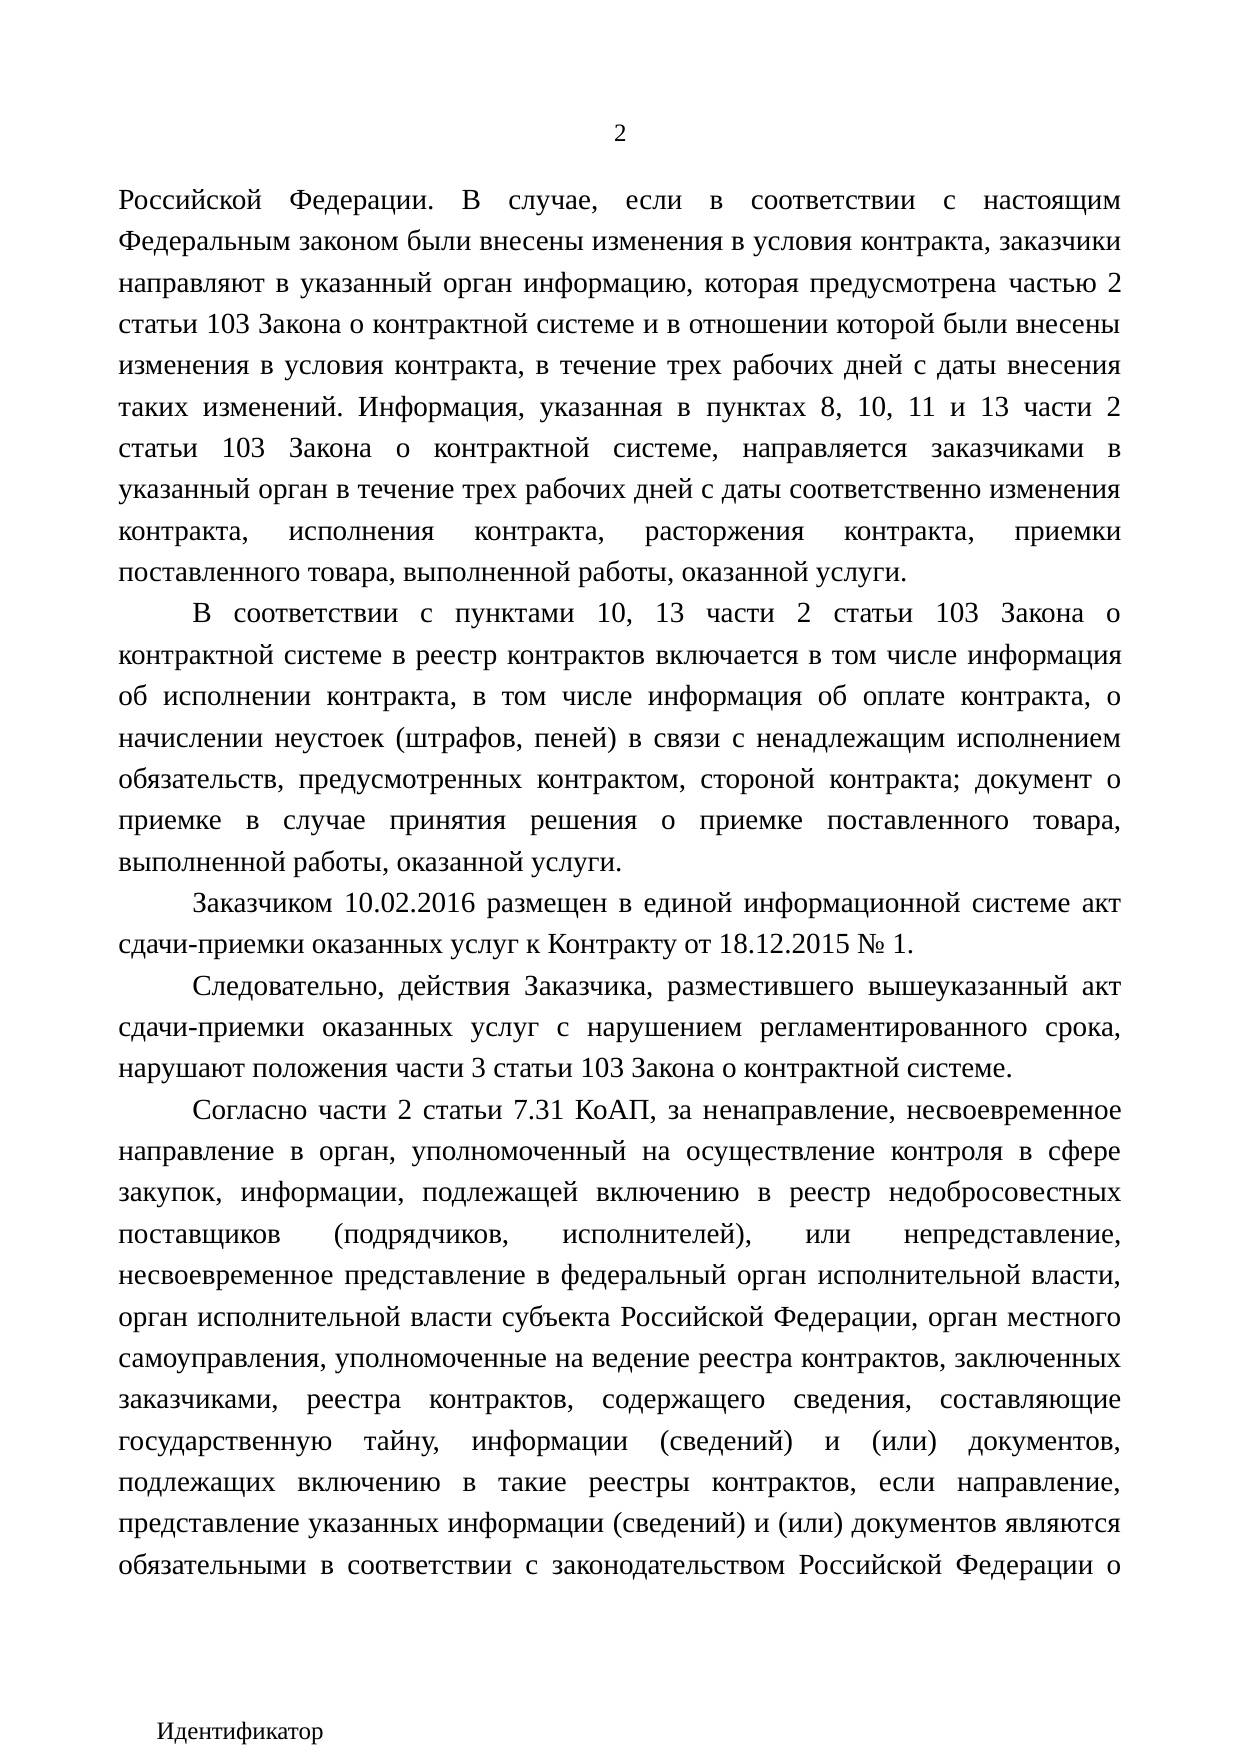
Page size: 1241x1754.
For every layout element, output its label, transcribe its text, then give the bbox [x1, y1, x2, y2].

text Российской Федерации. В случае, если в соответствии с настоящим Федеральным законом были внесены изменения в условия контракта, заказчики направляют в указанный орган информацию, которая предусмотрена частью 2 статьи 103 Закона о контрактной системе и в отношении которой были внесены изменения в условия контракта, в течение трех рабочих дней с даты внесения таких изменений. Информация, указанная в пунктах 8, 10, 11 и 13 части 2 статьи 103 Закона о контрактной системе, направляется заказчиками в указанный орган в течение трех рабочих дней с даты соответственно изменения контракта, исполнения контракта, расторжения контракта, приемки поставленного товара, выполненной работы, оказанной услуги. [118, 176, 1122, 590]
text В соответствии с пунктами 10, 13 части 2 статьи 103 Закона о контрактной системе в реестр контрактов включается в том числе информация об исполнении контракта, в том числе информация об оплате контракта, о начислении неустоек (штрафов, пеней) в связи с ненадлежащим исполнением обязательств, предусмотренных контрактом, стороной контракта; документ о приемке в случае принятия решения о приемке поставленного товара, выполненной работы, оказанной услуги. [118, 590, 1122, 879]
text Заказчиком 10.02.2016 размещен в единой информационной системе акт сдачи-приемки оказанных услуг к Контракту от 18.12.2015 № 1. [118, 879, 1122, 962]
text Следовательно, действия Заказчика, разместившего вышеуказанный акт сдачи-приемки оказанных услуг с нарушением регламентированного срока, нарушают положения части 3 статьи 103 Закона о контрактной системе. [118, 962, 1122, 1086]
text Согласно части 2 статьи 7.31 КоАП, за ненаправление, несвоевременное направление в орган, уполномоченный на осуществление контроля в сфере закупок, информации, подлежащей включению в реестр недобросовестных поставщиков (подрядчиков, исполнителей), или непредставление, несвоевременное представление в федеральный орган исполнительной власти, орган исполнительной власти субъекта Российской Федерации, орган местного самоуправления, уполномоченные на ведение реестра контрактов, заключенных заказчиками, реестра контрактов, содержащего сведения, составляющие государственную тайну, информации (сведений) и (или) документов, подлежащих включению в такие реестры контрактов, если направление, представление указанных информации (сведений) и (или) документов являются обязательными в соответствии с законодательством Российской Федерации о [118, 1086, 1122, 1582]
